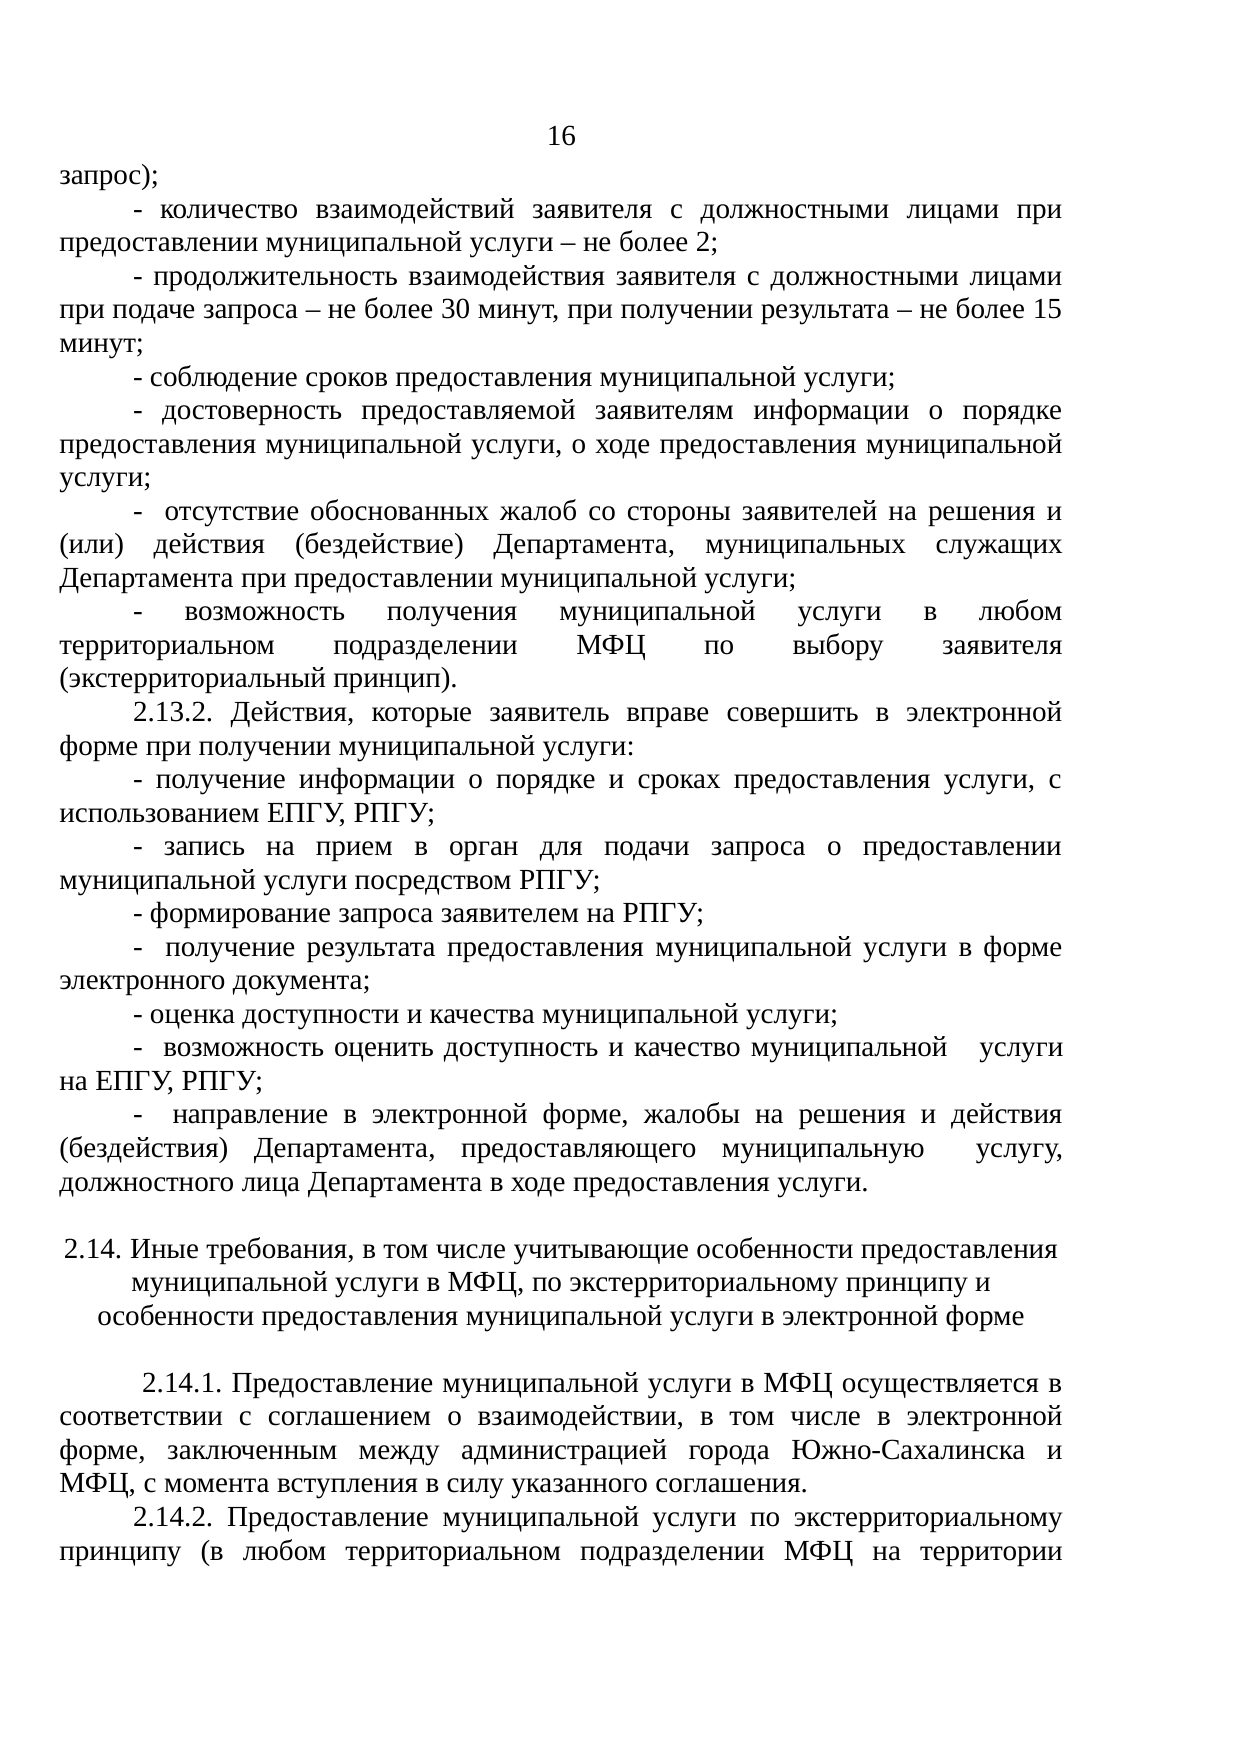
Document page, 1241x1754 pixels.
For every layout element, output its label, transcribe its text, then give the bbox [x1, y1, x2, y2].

text 2.13.2. Действия, которые заявитель вправе совершить в электронной форме при получении муниципальной услуги: [59, 694, 1063, 761]
text - количество взаимодействий заявителя с должностными лицами при предоставлении муниципальной услуги – не более 2; [59, 191, 1063, 258]
text 2.14.1. Предоставление муниципальной услуги в МФЦ осуществляется в соответствии с соглашением о взаимодействии, в том числе в электронной форме, заключенным между администрацией города Южно-Сахалинска и МФЦ, с момента вступления в силу указанного соглашения. [59, 1365, 1063, 1499]
text 2.14. Иные требования, в том числе учитывающие особенности предоставления муниципальной услуги в МФЦ, по экстерриториальному принципу и особенности предоставления муниципальной услуги в электронной форме [59, 1231, 1063, 1332]
text - получение информации о порядке и сроках предоставления услуги, с использованием ЕПГУ, РПГУ; [59, 761, 1063, 828]
text - возможность оценить доступность и качество муниципальной услуги на ЕПГУ, РПГУ; [59, 1030, 1063, 1097]
text - продолжительность взаимодействия заявителя с должностными лицами при подаче запроса – не более 30 минут, при получении результата – не более 15 минут; [59, 258, 1063, 359]
text - достоверность предоставляемой заявителям информации о порядке предоставления муниципальной услуги, о ходе предоставления муниципальной услуги; [59, 392, 1063, 493]
text - запись на прием в орган для подачи запроса о предоставлении муниципальной услуги посредством РПГУ; [59, 828, 1063, 896]
text - получение результата предоставления муниципальной услуги в форме электронного документа; [59, 929, 1063, 996]
text - оценка доступности и качества муниципальной услуги; [59, 996, 1063, 1030]
text - формирование запроса заявителем на РПГУ; [59, 896, 1063, 929]
text запрос); [59, 158, 1063, 191]
text - возможность получения муниципальной услуги в любом территориальном подразделении МФЦ по выбору заявителя (экстерриториальный принцип). [59, 594, 1063, 694]
text 2.14.2. Предоставление муниципальной услуги по экстерриториальному принципу (в любом территориальном подразделении МФЦ на территории [59, 1499, 1063, 1566]
text - направление в электронной форме, жалобы на решения и действия (бездействия) Департамента, предоставляющего муниципальную услугу, должностного лица Департамента в ходе предоставления услуги. [59, 1097, 1063, 1197]
text - отсутствие обоснованных жалоб со стороны заявителей на решения и (или) действия (бездействие) Департамента, муниципальных служащих Департамента при предоставлении муниципальной услуги; [59, 493, 1063, 594]
text - соблюдение сроков предоставления муниципальной услуги; [59, 359, 1063, 392]
